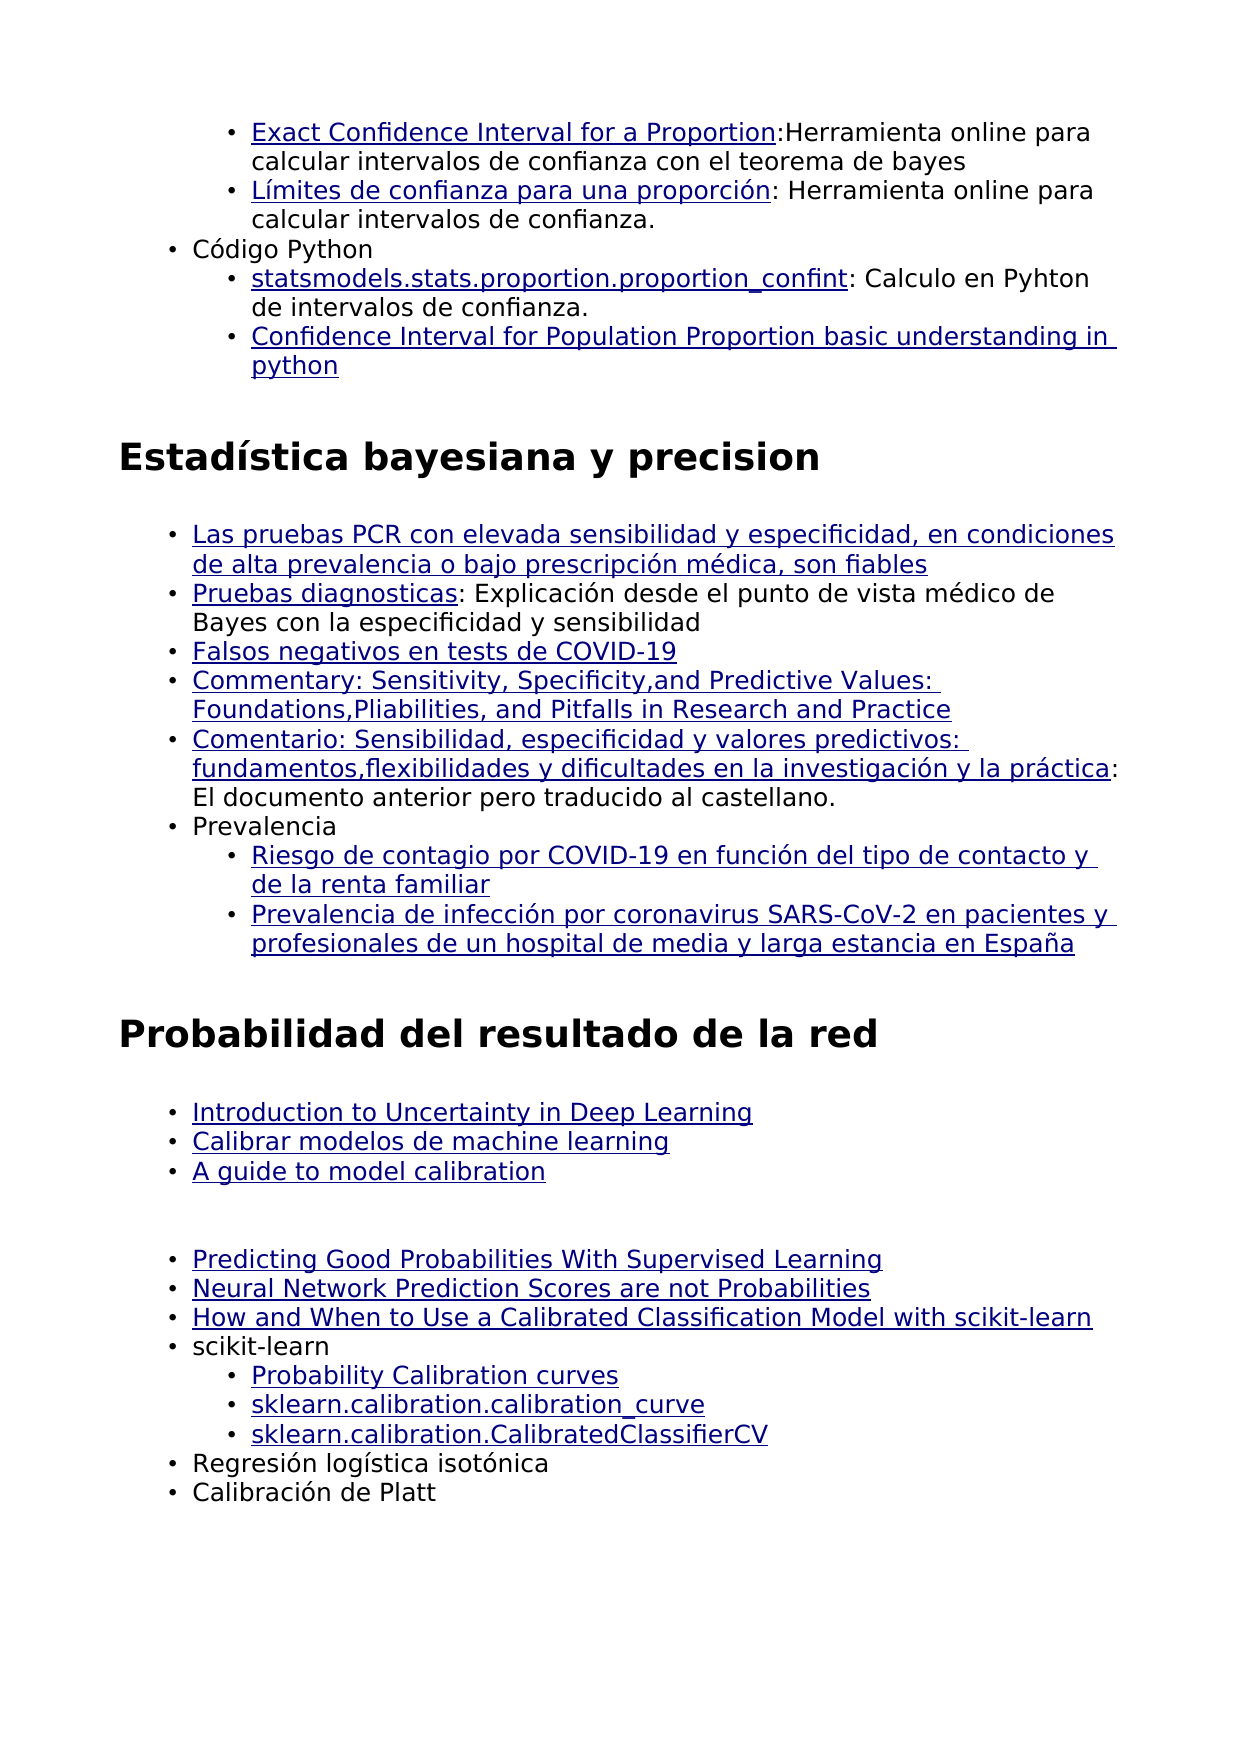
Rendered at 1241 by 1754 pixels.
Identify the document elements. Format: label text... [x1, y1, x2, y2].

list Las pruebas PCR con elevada sensibilidad y especificidad, en condiciones de alta prevalencia o bajo prescripción médica, son fiables [177, 521, 1122, 579]
list Probability Calibration curves [236, 1361, 1122, 1391]
list Límites de confianza para una proporción: Herramienta online para calcular intervalos de confianza. [236, 176, 1122, 235]
subtitle Estadística bayesiana y precision [118, 435, 1122, 479]
list A guide to model calibration [177, 1157, 1122, 1186]
list Riesgo de contagio por COVID-19 en función del tipo de contacto y de la renta familiar [236, 842, 1122, 900]
list statsmodels.stats.proportion.proportion_confint: Calculo en Pyhton de intervalos de confianza. [236, 264, 1122, 322]
list Falsos negativos en tests de COVID-19 [177, 637, 1122, 667]
list scikit-learn [177, 1332, 1122, 1361]
list Confidence Interval for Population Proportion basic understanding in python [236, 322, 1122, 381]
list Introduction to Uncertainty in Deep Learning [177, 1098, 1122, 1127]
list Neural Network Prediction Scores are not Probabilities [177, 1274, 1122, 1303]
list Commentary: Sensitivity, Specificity,and Predictive Values: Foundations,Pliabilities, and Pitfalls in Research and Practice [177, 667, 1122, 725]
subtitle Probabilidad del resultado de la red [118, 1013, 1122, 1056]
list sklearn.calibration.calibration_curve [236, 1391, 1122, 1420]
list Pruebas diagnosticas: Explicación desde el punto de vista médico de Bayes con la especificidad y sensibilidad [177, 579, 1122, 637]
list Calibración de Platt [177, 1478, 1122, 1507]
list Código Python [177, 235, 1122, 264]
list sklearn.calibration.CalibratedClassifierCV [236, 1420, 1122, 1449]
list How and When to Use a Calibrated Classification Model with scikit-learn [177, 1303, 1122, 1332]
list Predicting Good Probabilities With Supervised Learning [177, 1245, 1122, 1274]
list Prevalencia [177, 812, 1122, 842]
list Comentario: Sensibilidad, especificidad y valores predictivos: fundamentos,flexibilidades y dificultades en la investigación y la práctica: El documento anterior pero traducido al castellano. [177, 725, 1122, 812]
list Calibrar modelos de machine learning [177, 1127, 1122, 1157]
list Prevalencia de infección por coronavirus SARS-CoV-2 en pacientes y profesionales de un hospital de media y larga estancia en España [236, 900, 1122, 958]
list Exact Confidence Interval for a Proportion:Herramienta online para calcular intervalos de confianza con el teorema de bayes [236, 118, 1122, 176]
list Regresión logística isotónica [177, 1449, 1122, 1478]
